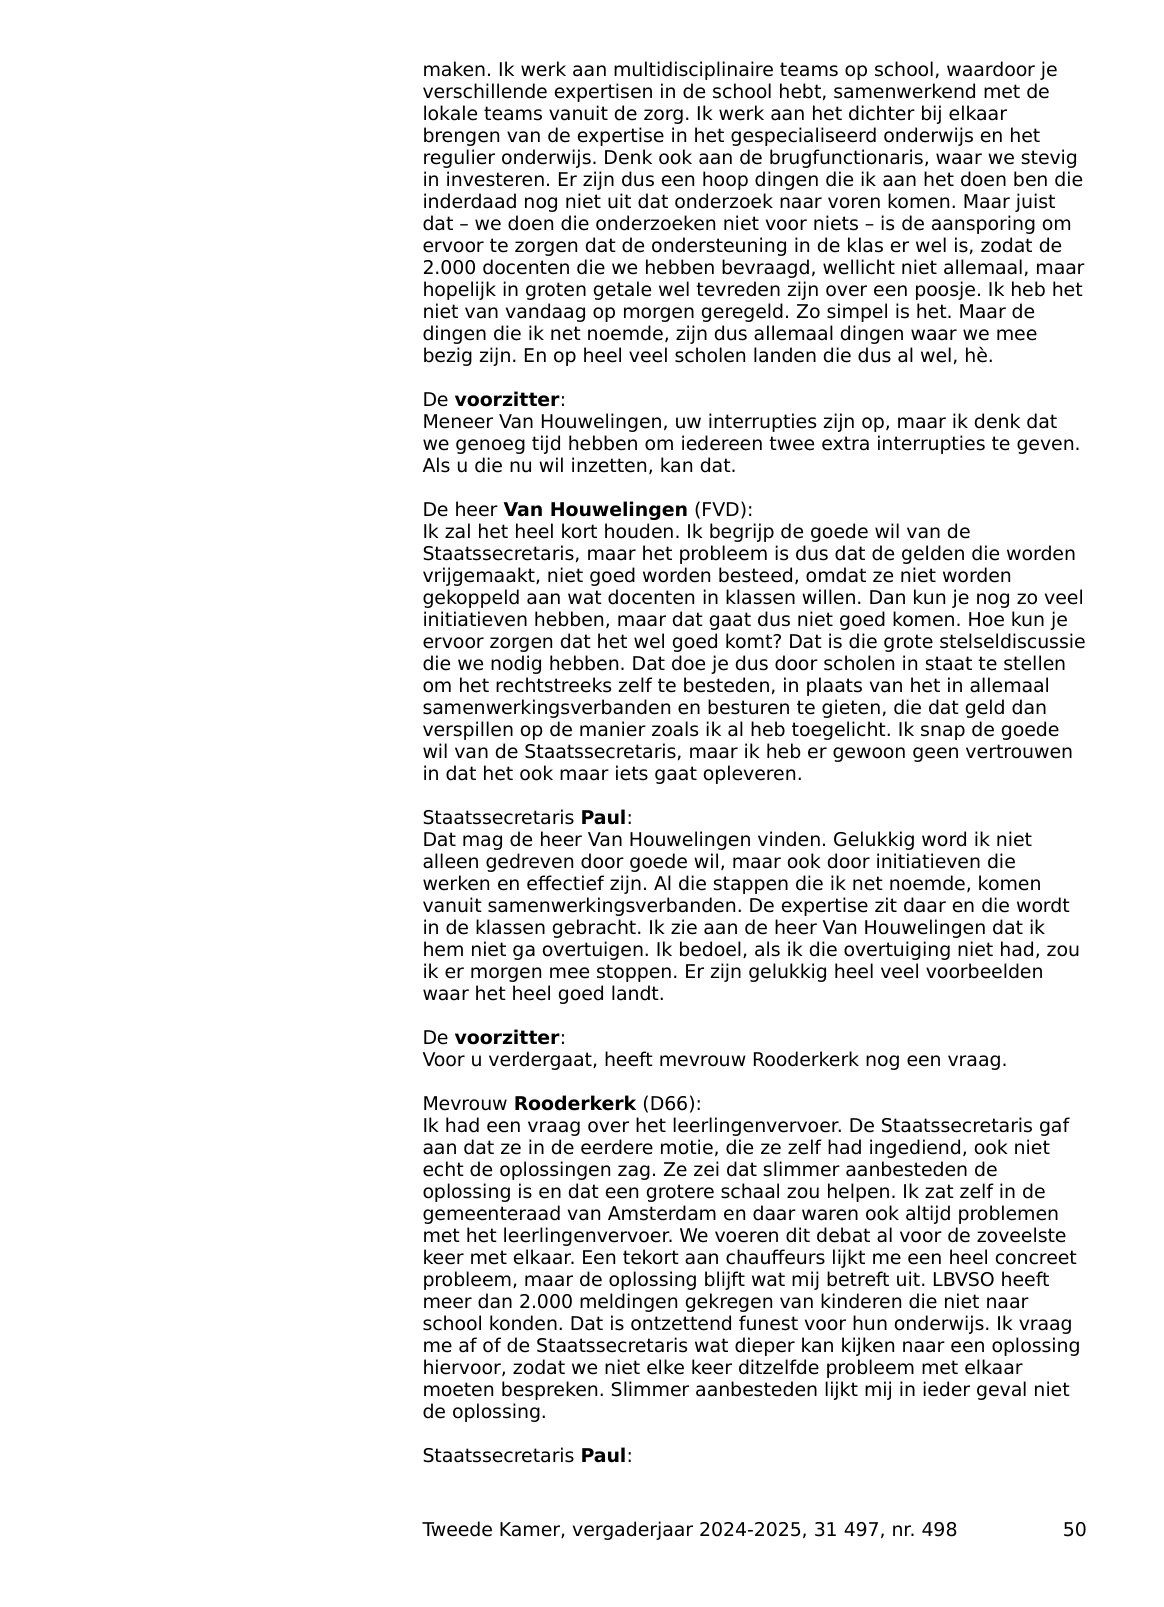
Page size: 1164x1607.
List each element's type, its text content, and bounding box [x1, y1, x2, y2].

text maken. Ik werk aan multidisciplinaire teams op school, waardoor je verschillende expertisen in de school hebt, samenwerkend met de lokale teams vanuit de zorg. Ik werk aan het dichter bij elkaar brengen van de expertise in het gespecialiseerd onderwijs en het regulier onderwijs. Denk ook aan de brugfunctionaris, waar we stevig in investeren. Er zijn dus een hoop dingen die ik aan het doen ben die inderdaad nog niet uit dat onderzoek naar voren komen. Maar juist dat – we doen die onderzoeken niet voor niets – is de aansporing om ervoor te zorgen dat de ondersteuning in de klas er wel is, zodat de 2.000 docenten die we hebben bevraagd, wellicht niet allemaal, maar hopelijk in groten getale wel tevreden zijn over een poosje. Ik heb het niet van vandaag op morgen geregeld. Zo simpel is het. Maar de dingen die ik net noemde, zijn dus allemaal dingen waar we mee bezig zijn. En op heel veel scholen landen die dus al wel, hè. [422, 59, 1087, 367]
text Meneer Van Houwelingen, uw interrupties zijn op, maar ik denk dat we genoeg tijd hebben om iedereen twee extra interrupties te geven. Als u die nu wil inzetten, kan dat. [422, 411, 1087, 477]
text Mevrouw Rooderkerk (D66): [422, 1093, 1087, 1115]
text De voorzitter: [422, 389, 1087, 411]
text De heer Van Houwelingen (FVD): [422, 499, 1087, 521]
text Ik zal het heel kort houden. Ik begrijp de goede wil van de Staatssecretaris, maar het probleem is dus dat de gelden die worden vrijgemaakt, niet goed worden besteed, omdat ze niet worden gekoppeld aan wat docenten in klassen willen. Dan kun je nog zo veel initiatieven hebben, maar dat gaat dus niet goed komen. Hoe kun je ervoor zorgen dat het wel goed komt? Dat is die grote stelseldiscussie die we nodig hebben. Dat doe je dus door scholen in staat te stellen om het rechtstreeks zelf te besteden, in plaats van het in allemaal samenwerkingsverbanden en besturen te gieten, die dat geld dan verspillen op de manier zoals ik al heb toegelicht. Ik snap de goede wil van de Staatssecretaris, maar ik heb er gewoon geen vertrouwen in dat het ook maar iets gaat opleveren. [422, 521, 1087, 785]
text Staatssecretaris Paul: [422, 807, 1087, 829]
text De voorzitter: [422, 1027, 1087, 1049]
text Voor u verdergaat, heeft mevrouw Rooderkerk nog een vraag. [422, 1049, 1087, 1071]
text Ik had een vraag over het leerlingenvervoer. De Staatssecretaris gaf aan dat ze in de eerdere motie, die ze zelf had ingediend, ook niet echt de oplossingen zag. Ze zei dat slimmer aanbesteden de oplossing is en dat een grotere schaal zou helpen. Ik zat zelf in de gemeenteraad van Amsterdam en daar waren ook altijd problemen met het leerlingenvervoer. We voeren dit debat al voor de zoveelste keer met elkaar. Een tekort aan chauffeurs lijkt me een heel concreet probleem, maar de oplossing blijft wat mij betreft uit. LBVSO heeft meer dan 2.000 meldingen gekregen van kinderen die niet naar school konden. Dat is ontzettend funest voor hun onderwijs. Ik vraag me af of de Staatssecretaris wat dieper kan kijken naar een oplossing hiervoor, zodat we niet elke keer ditzelfde probleem met elkaar moeten bespreken. Slimmer aanbesteden lijkt mij in ieder geval niet de oplossing. [422, 1115, 1087, 1423]
text Dat mag de heer Van Houwelingen vinden. Gelukkig word ik niet alleen gedreven door goede wil, maar ook door initiatieven die werken en effectief zijn. Al die stappen die ik net noemde, komen vanuit samenwerkingsverbanden. De expertise zit daar en die wordt in de klassen gebracht. Ik zie aan de heer Van Houwelingen dat ik hem niet ga overtuigen. Ik bedoel, als ik die overtuiging niet had, zou ik er morgen mee stoppen. Er zijn gelukkig heel veel voorbeelden waar het heel goed landt. [422, 829, 1087, 1005]
text Staatssecretaris Paul: [422, 1445, 1087, 1467]
